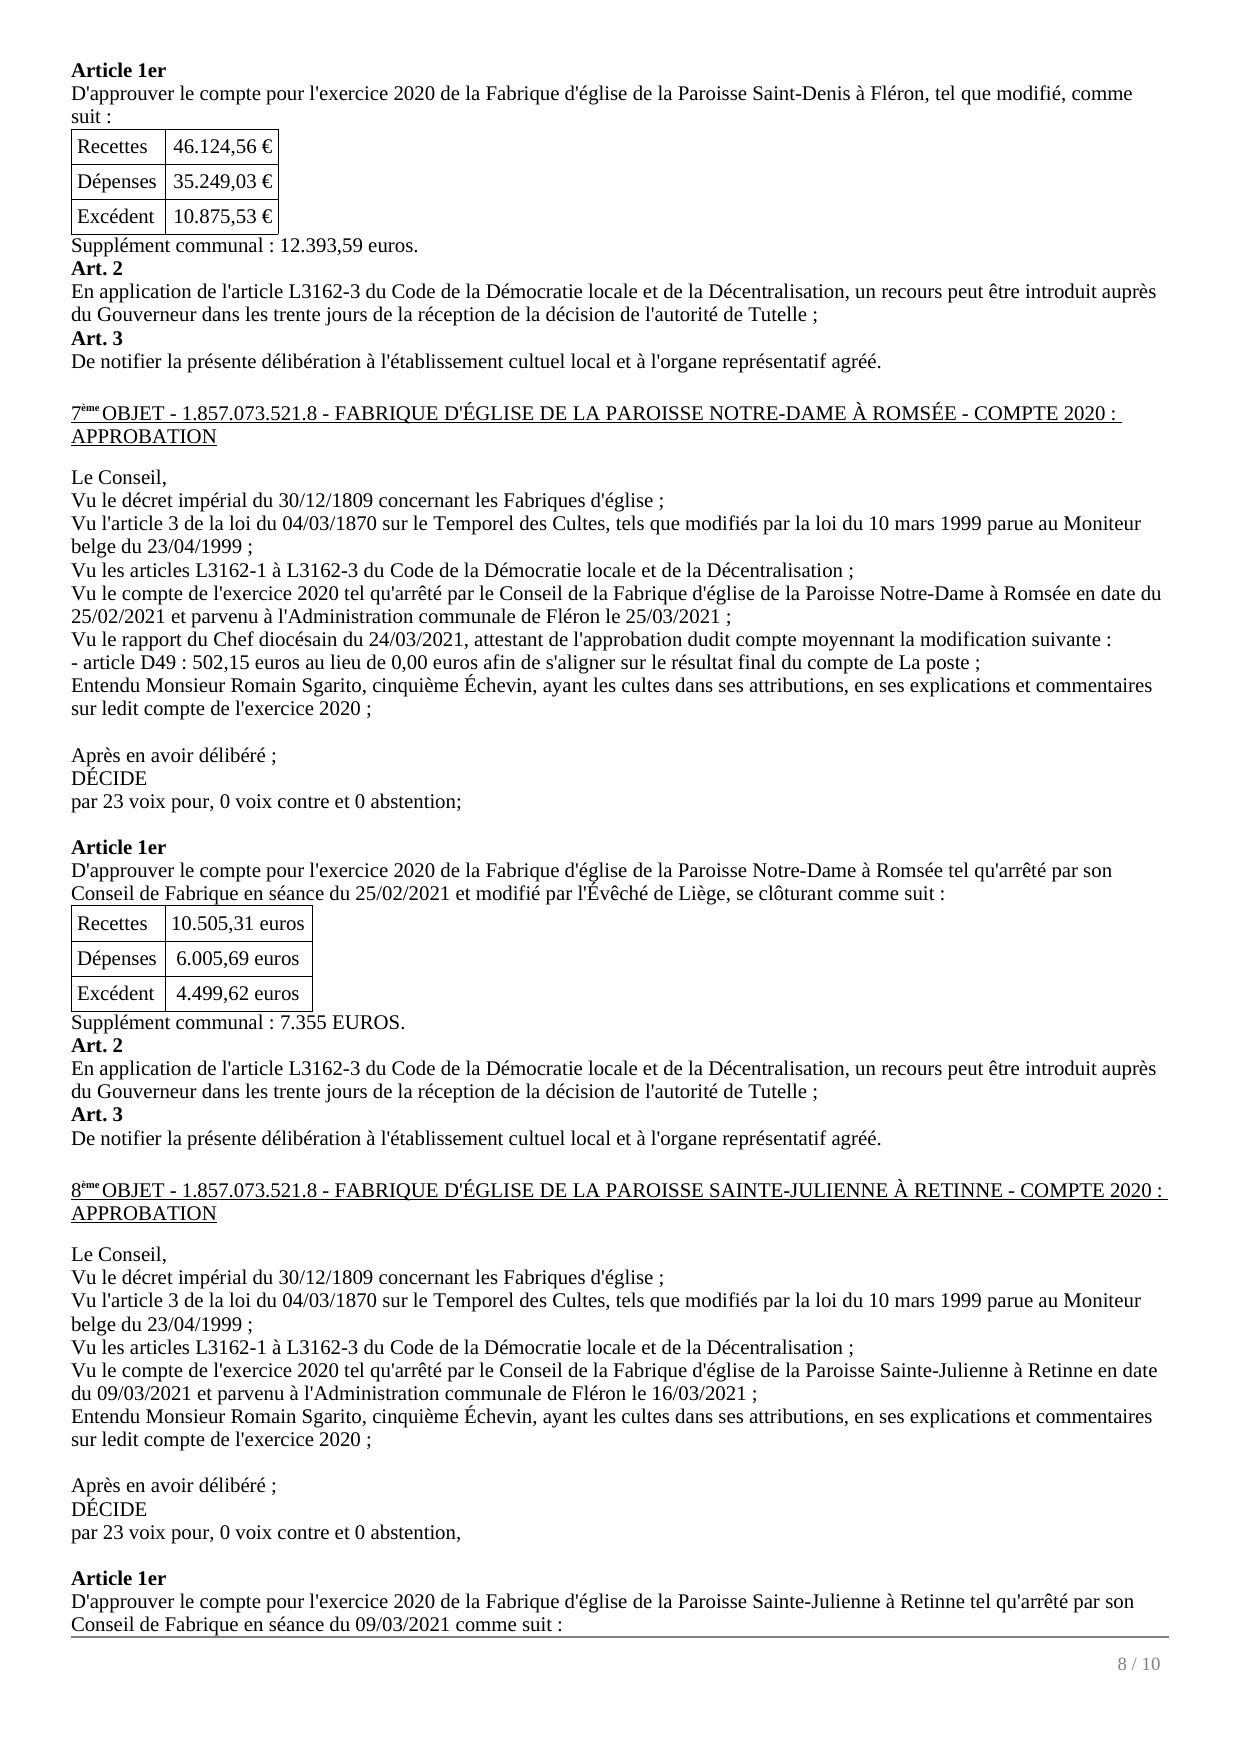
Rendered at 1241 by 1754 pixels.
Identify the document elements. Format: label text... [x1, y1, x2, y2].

text Après en avoir délibéré ; [71, 743, 1169, 767]
table_cell Excédent [72, 977, 165, 1011]
text par 23 voix pour, 0 voix contre et 0 abstention, [71, 1521, 1169, 1544]
text suit : [71, 105, 1169, 128]
table_cell Dépenses [72, 165, 165, 199]
table_header Recettes [72, 130, 165, 163]
text DÉCIDE [71, 767, 1169, 790]
text Vu l'article 3 de la loi du 04/03/1870 sur le Temporel des Cultes, tels que modifiés par la loi du 10 mars 1999 parue au Moniteur belge du 23/04/1999 ; [71, 1289, 1169, 1336]
text Supplément communal : 7.355 EUROS. [71, 1011, 1169, 1034]
text Article 1er D'approuver le compte pour l'exercice 2020 de la Fabrique d'église de la Paroisse Saint-Denis à Fléron, tel que modifié, comme [71, 59, 1169, 105]
text Vu le compte de l'exercice 2020 tel qu'arrêté par le Conseil de la Fabrique d'église de la Paroisse Sainte-Julienne à Retinne en date du 09/03/2021 et parvenu à l'Administration communale de Fléron le 16/03/2021 ; [71, 1359, 1169, 1405]
table_cell 6.005,69 euros [166, 942, 312, 976]
text Entendu Monsieur Romain Sgarito, cinquième Échevin, ayant les cultes dans ses attributions, en ses explications et commentaires sur ledit compte de l'exercice 2020 ; [71, 1405, 1169, 1451]
text Art. 2 En application de l'article L3162-3 du Code de la Démocratie locale et de la Décentralisation, un recours peut être introduit auprès du Gouverneur dans les trente jours de la réception de la décision de l'autorité de Tutelle ; [71, 1034, 1169, 1103]
text Vu le décret impérial du 30/12/1809 concernant les Fabriques d'église ; [71, 489, 1169, 512]
text - article D49 : 502,15 euros au lieu de 0,00 euros afin de s'aligner sur le résultat final du compte de La poste ; [71, 651, 1169, 674]
text 8ème OBJET - 1.857.073.521.8 - FABRIQUE D'ÉGLISE DE LA PAROISSE SAINTE-JULIENNE À RETINNE - COMPTE 2020 : APPROBATION [71, 1179, 1169, 1225]
text Le Conseil, [71, 466, 1169, 489]
table_header 46.124,56 € [166, 130, 278, 163]
table_cell 10.875,53 € [166, 200, 278, 234]
text Vu les articles L3162-1 à L3162-3 du Code de la Démocratie locale et de la Décentralisation ; [71, 1336, 1169, 1359]
text Supplément communal : 12.393,59 euros. [71, 234, 1169, 257]
text Le Conseil, [71, 1243, 1169, 1266]
text Après en avoir délibéré ; [71, 1474, 1169, 1497]
text Article 1er D'approuver le compte pour l'exercice 2020 de la Fabrique d'église de la Paroisse Sainte-Julienne à Retinne tel qu'arrêté par son Conseil de Fabrique en séance du 09/03/2021 comme suit : [71, 1567, 1169, 1636]
table_header 10.505,31 euros [166, 906, 312, 941]
text Entendu Monsieur Romain Sgarito, cinquième Échevin, ayant les cultes dans ses attributions, en ses explications et commentaires sur ledit compte de l'exercice 2020 ; [71, 674, 1169, 720]
text Art. 2 En application de l'article L3162-3 du Code de la Démocratie locale et de la Décentralisation, un recours peut être introduit auprès du Gouverneur dans les trente jours de la réception de la décision de l'autorité de Tutelle ; [71, 257, 1169, 326]
table_cell Dépenses [72, 942, 165, 976]
text Vu le rapport du Chef diocésain du 24/03/2021, attestant de l'approbation dudit compte moyennant la modification suivante : [71, 628, 1169, 651]
text Article 1er D'approuver le compte pour l'exercice 2020 de la Fabrique d'église de la Paroisse Notre-Dame à Romsée tel qu'arrêté par son Conseil de Fabrique en séance du 25/02/2021 et modifié par l'Évêché de Liège, se clôturant comme suit : [71, 836, 1169, 905]
table_cell 4.499,62 euros [166, 977, 312, 1011]
table_header Recettes [72, 906, 165, 941]
text DÉCIDE [71, 1497, 1169, 1521]
table_cell Excédent [72, 200, 165, 234]
text 7ème OBJET - 1.857.073.521.8 - FABRIQUE D'ÉGLISE DE LA PAROISSE NOTRE-DAME À ROMSÉE - COMPTE 2020 : APPROBATION [71, 402, 1169, 448]
text Vu l'article 3 de la loi du 04/03/1870 sur le Temporel des Cultes, tels que modifiés par la loi du 10 mars 1999 parue au Moniteur belge du 23/04/1999 ; [71, 512, 1169, 558]
text Art. 3 De notifier la présente délibération à l'établissement cultuel local et à l'organe représentatif agréé. [71, 1103, 1169, 1149]
text par 23 voix pour, 0 voix contre et 0 abstention; [71, 790, 1169, 813]
text Vu le compte de l'exercice 2020 tel qu'arrêté par le Conseil de la Fabrique d'église de la Paroisse Notre-Dame à Romsée en date du 25/02/2021 et parvenu à l'Administration communale de Fléron le 25/03/2021 ; [71, 582, 1169, 628]
text Vu les articles L3162-1 à L3162-3 du Code de la Démocratie locale et de la Décentralisation ; [71, 558, 1169, 582]
table_cell 35.249,03 € [166, 165, 278, 199]
text Art. 3 De notifier la présente délibération à l'établissement cultuel local et à l'organe représentatif agréé. [71, 326, 1169, 373]
text Vu le décret impérial du 30/12/1809 concernant les Fabriques d'église ; [71, 1266, 1169, 1289]
